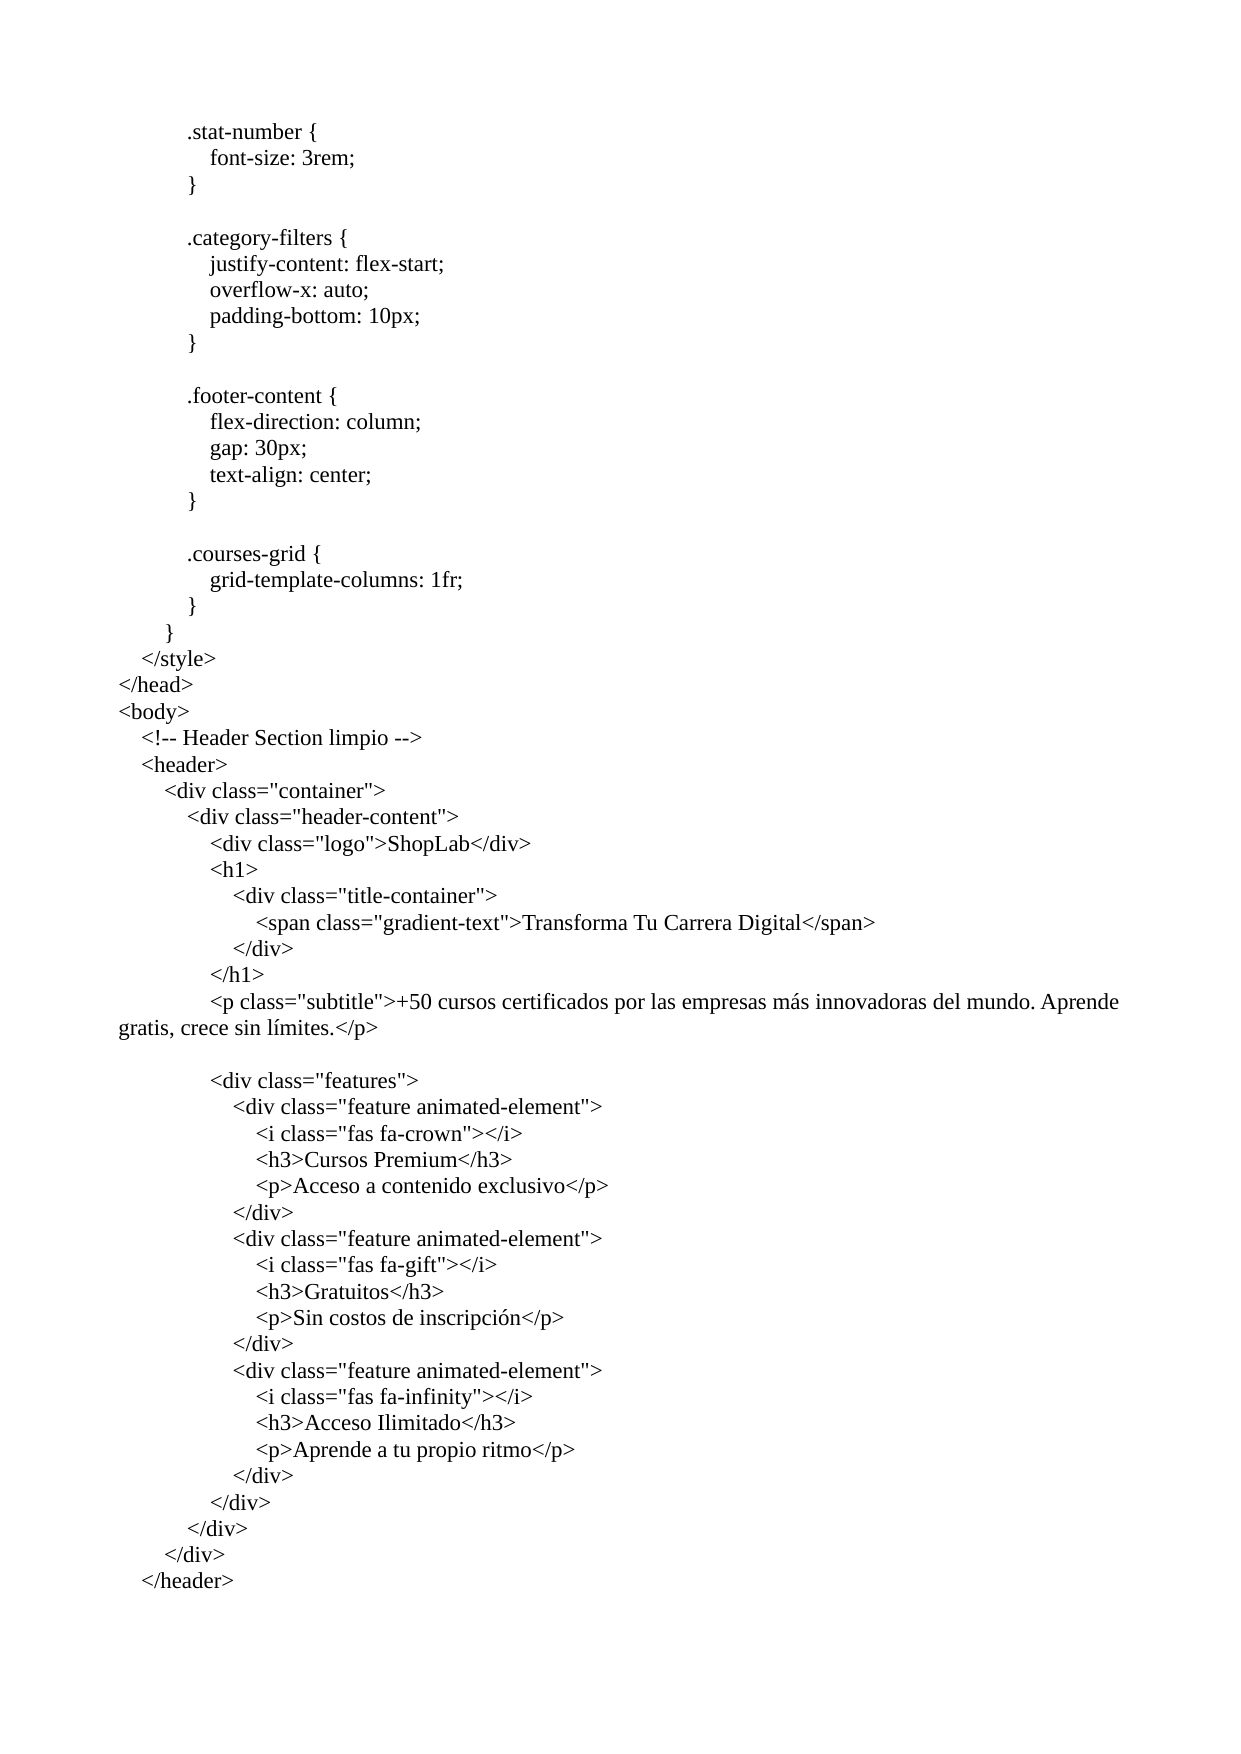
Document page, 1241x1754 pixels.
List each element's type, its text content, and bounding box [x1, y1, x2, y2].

text <h3>Cursos Premium</h3> [118, 1146, 1122, 1172]
text <header> [118, 751, 1122, 777]
text .courses-grid { [118, 540, 1122, 566]
text </div> [118, 1199, 1122, 1225]
text <h1> [118, 856, 1122, 882]
text gap: 30px; [118, 434, 1122, 461]
text .stat-number { [118, 118, 1122, 144]
text .category-filters { [118, 223, 1122, 250]
text </div> [118, 1488, 1122, 1515]
text .footer-content { [118, 382, 1122, 408]
text </div> [118, 1330, 1122, 1357]
text font-size: 3rem; [118, 144, 1122, 171]
text </div> [118, 1462, 1122, 1488]
text text-align: center; [118, 461, 1122, 487]
text <i class="fas fa-crown"></i> [118, 1119, 1122, 1146]
text } [118, 487, 1122, 513]
text <!-- Header Section limpio --> [118, 724, 1122, 751]
text justify-content: flex-start; [118, 250, 1122, 276]
text <i class="fas fa-gift"></i> [118, 1251, 1122, 1278]
text <div class="title-container"> [118, 882, 1122, 909]
text <div class="header-content"> [118, 803, 1122, 830]
text <h3>Gratuitos</h3> [118, 1278, 1122, 1304]
text </div> [118, 1541, 1122, 1568]
text <i class="fas fa-infinity"></i> [118, 1383, 1122, 1409]
text <div class="feature animated-element"> [118, 1225, 1122, 1251]
text </style> [118, 645, 1122, 672]
text <div class="feature animated-element"> [118, 1093, 1122, 1119]
text flex-direction: column; [118, 408, 1122, 434]
text <p>Aprende a tu propio ritmo</p> [118, 1436, 1122, 1462]
text } [118, 171, 1122, 197]
text } [118, 329, 1122, 355]
text <div class="feature animated-element"> [118, 1357, 1122, 1383]
text <div class="logo">ShopLab</div> [118, 830, 1122, 856]
text } [118, 619, 1122, 645]
text </h1> [118, 961, 1122, 988]
text </div> [118, 1515, 1122, 1541]
text <span class="gradient-text">Transforma Tu Carrera Digital</span> [118, 909, 1122, 935]
text </head> [118, 672, 1122, 698]
text <div class="container"> [118, 777, 1122, 803]
text <body> [118, 698, 1122, 724]
text <div class="features"> [118, 1067, 1122, 1093]
text <p class="subtitle">+50 cursos certificados por las empresas más innovadoras del mundo. Aprende gratis, crece sin límites.</p> [118, 988, 1122, 1041]
text <p>Acceso a contenido exclusivo</p> [118, 1172, 1122, 1199]
text grid-template-columns: 1fr; [118, 566, 1122, 592]
text padding-bottom: 10px; [118, 303, 1122, 329]
text <h3>Acceso Ilimitado</h3> [118, 1409, 1122, 1436]
text overflow-x: auto; [118, 276, 1122, 303]
text </header> [118, 1568, 1122, 1594]
text } [118, 592, 1122, 619]
text <p>Sin costos de inscripción</p> [118, 1304, 1122, 1330]
text </div> [118, 935, 1122, 961]
